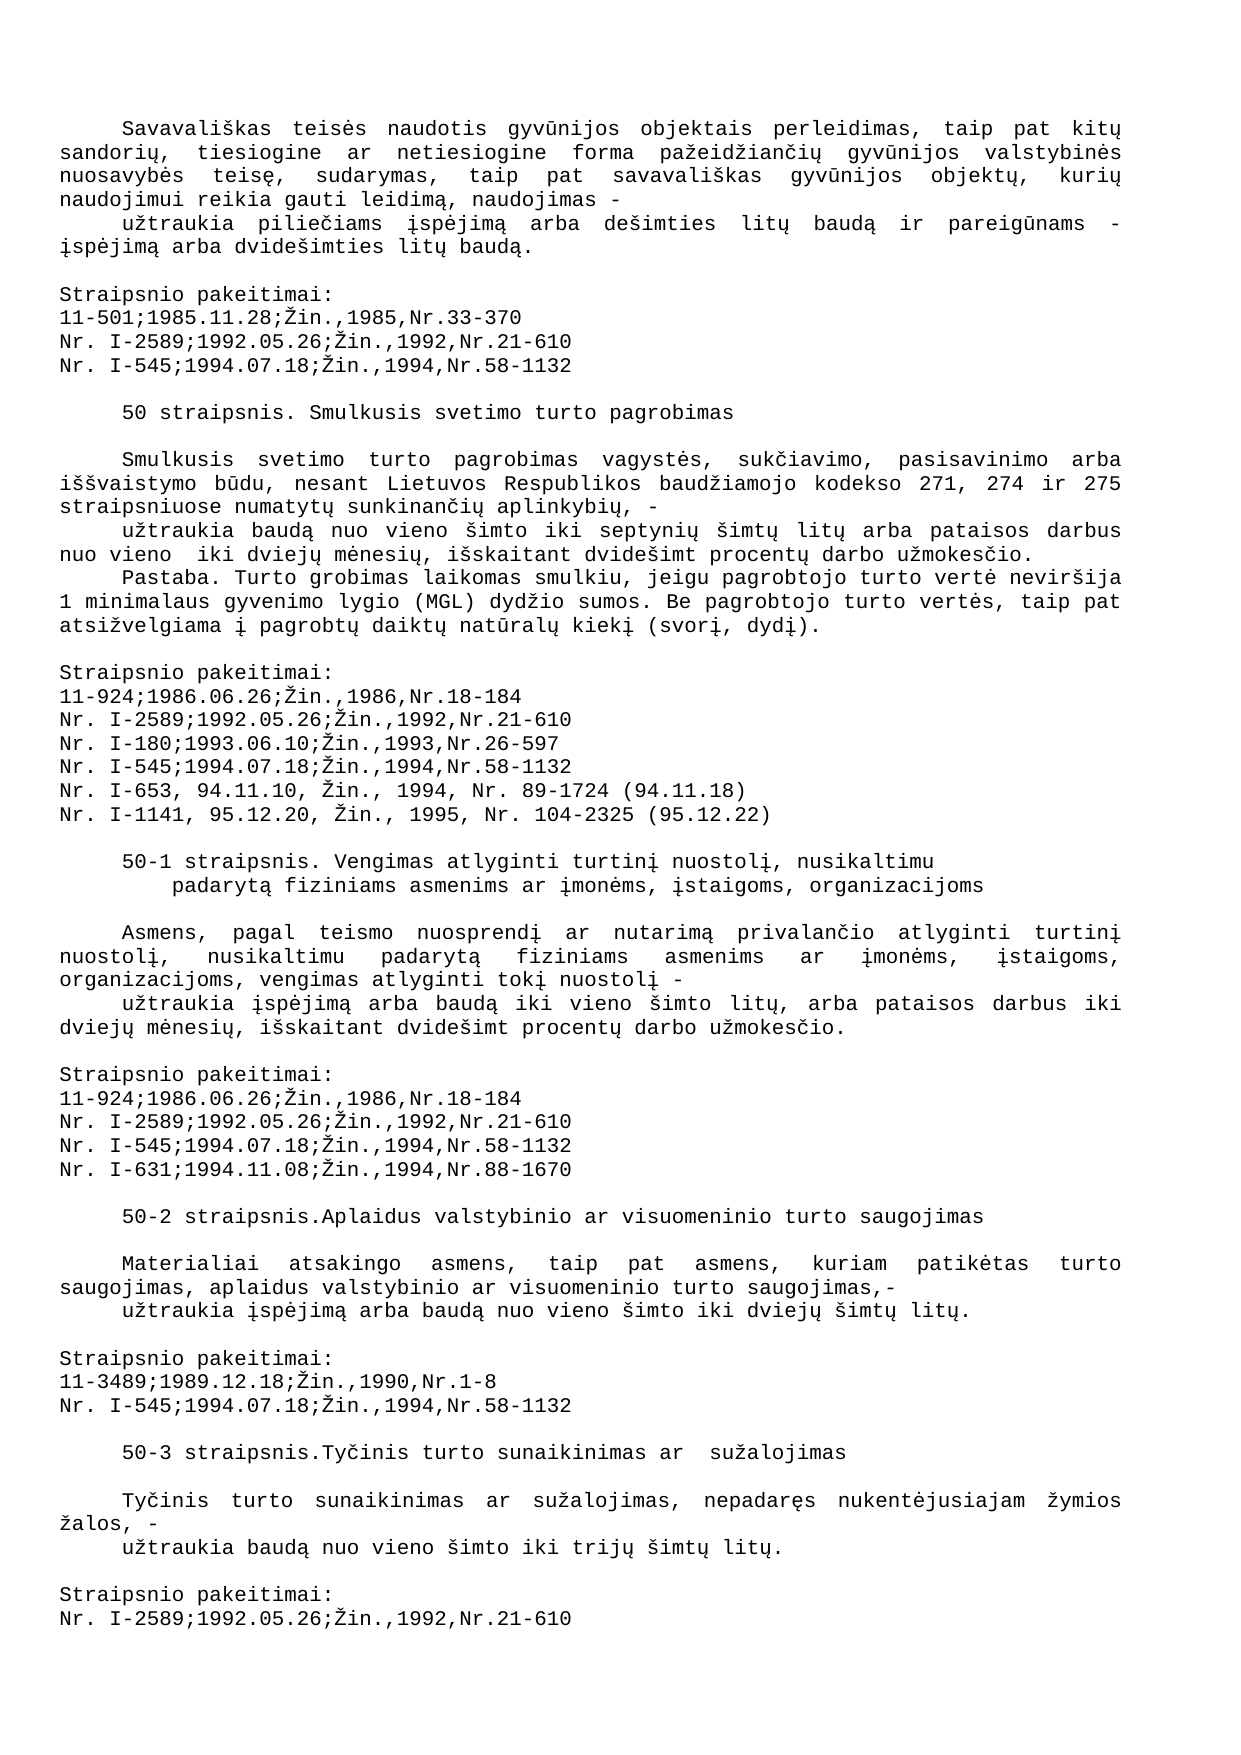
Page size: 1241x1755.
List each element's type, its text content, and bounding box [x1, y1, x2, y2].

text 50 straipsnis. Smulkusis svetimo turto pagrobimas [59, 402, 1122, 426]
text Nr. I-545;1994.07.18;Žin.,1994,Nr.58-1132 [59, 1395, 1122, 1419]
text Straipsnio pakeitimai: [59, 284, 1122, 307]
text užtraukia įspėjimą arba baudą nuo vieno šimto iki dviejų šimtų litų. [59, 1300, 1122, 1324]
text 50-3 straipsnis.Tyčinis turto sunaikinimas ar sužalojimas [59, 1442, 1122, 1466]
text užtraukia baudą nuo vieno šimto iki trijų šimtų litų. [59, 1537, 1122, 1561]
text Nr. I-631;1994.11.08;Žin.,1994,Nr.88-1670 [59, 1158, 1122, 1182]
text Nr. I-545;1994.07.18;Žin.,1994,Nr.58-1132 [59, 1135, 1122, 1158]
text Pastaba. Turto grobimas laikomas smulkiu, jeigu pagrobtojo turto vertė neviršija 1 minimalaus gyvenimo lygio (MGL) dydžio sumos. Be pagrobtojo turto vertės, taip pat atsižvelgiama į pagrobtų daiktų natūralų kiekį (svorį, dydį). [59, 567, 1122, 638]
text 11-924;1986.06.26;Žin.,1986,Nr.18-184 [59, 686, 1122, 709]
text Asmens, pagal teismo nuosprendį ar nutarimą privalančio atlyginti turtinį nuostolį, nusikaltimu padarytą fiziniams asmenims ar įmonėms, įstaigoms, organizacijoms, vengimas atlyginti tokį nuostolį - [59, 922, 1122, 993]
text užtraukia baudą nuo vieno šimto iki septynių šimtų litų arba pataisos darbus nuo vieno iki dviejų mėnesių, išskaitant dvidešimt procentų darbo užmokesčio. [59, 520, 1122, 567]
text Nr. I-2589;1992.05.26;Žin.,1992,Nr.21-610 [59, 1608, 1122, 1631]
text užtraukia piliečiams įspėjimą arba dešimties litų baudą ir pareigūnams - įspėjimą arba dvidešimties litų baudą. [59, 213, 1122, 260]
text Smulkusis svetimo turto pagrobimas vagystės, sukčiavimo, pasisavinimo arba iššvaistymo būdu, nesant Lietuvos Respublikos baudžiamojo kodekso 271, 274 ir 275 straipsniuose numatytų sunkinančių aplinkybių, - [59, 449, 1122, 520]
text užtraukia įspėjimą arba baudą iki vieno šimto litų, arba pataisos darbus iki dviejų mėnesių, išskaitant dvidešimt procentų darbo užmokesčio. [59, 993, 1122, 1040]
text 11-501;1985.11.28;Žin.,1985,Nr.33-370 [59, 307, 1122, 331]
text Straipsnio pakeitimai: [59, 662, 1122, 686]
text 50-2 straipsnis.Aplaidus valstybinio ar visuomeninio turto saugojimas [59, 1206, 1122, 1229]
text Straipsnio pakeitimai: [59, 1348, 1122, 1371]
text Nr. I-180;1993.06.10;Žin.,1993,Nr.26-597 [59, 733, 1122, 757]
text Nr. I-653, 94.11.10, Žin., 1994, Nr. 89-1724 (94.11.18) [59, 780, 1122, 804]
text 11-924;1986.06.26;Žin.,1986,Nr.18-184 [59, 1088, 1122, 1111]
text padarytą fiziniams asmenims ar įmonėms, įstaigoms, organizacijoms [59, 875, 1122, 898]
text Straipsnio pakeitimai: [59, 1584, 1122, 1608]
text Nr. I-2589;1992.05.26;Žin.,1992,Nr.21-610 [59, 331, 1122, 354]
text Nr. I-2589;1992.05.26;Žin.,1992,Nr.21-610 [59, 1111, 1122, 1135]
text Nr. I-2589;1992.05.26;Žin.,1992,Nr.21-610 [59, 709, 1122, 733]
text Straipsnio pakeitimai: [59, 1064, 1122, 1088]
text Nr. I-1141, 95.12.20, Žin., 1995, Nr. 104-2325 (95.12.22) [59, 804, 1122, 827]
text 11-3489;1989.12.18;Žin.,1990,Nr.1-8 [59, 1371, 1122, 1395]
text Nr. I-545;1994.07.18;Žin.,1994,Nr.58-1132 [59, 757, 1122, 780]
text 50-1 straipsnis. Vengimas atlyginti turtinį nuostolį, nusikaltimu [59, 851, 1122, 875]
text Tyčinis turto sunaikinimas ar sužalojimas, nepadaręs nukentėjusiajam žymios žalos, - [59, 1489, 1122, 1537]
text Nr. I-545;1994.07.18;Žin.,1994,Nr.58-1132 [59, 354, 1122, 378]
text Savavališkas teisės naudotis gyvūnijos objektais perleidimas, taip pat kitų sandorių, tiesiogine ar netiesiogine forma pažeidžiančių gyvūnijos valstybinės nuosavybės teisę, sudarymas, taip pat savavališkas gyvūnijos objektų, kurių naudojimui reikia gauti leidimą, naudojimas - [59, 118, 1122, 213]
text Materialiai atsakingo asmens, taip pat asmens, kuriam patikėtas turto saugojimas, aplaidus valstybinio ar visuomeninio turto saugojimas,- [59, 1253, 1122, 1300]
